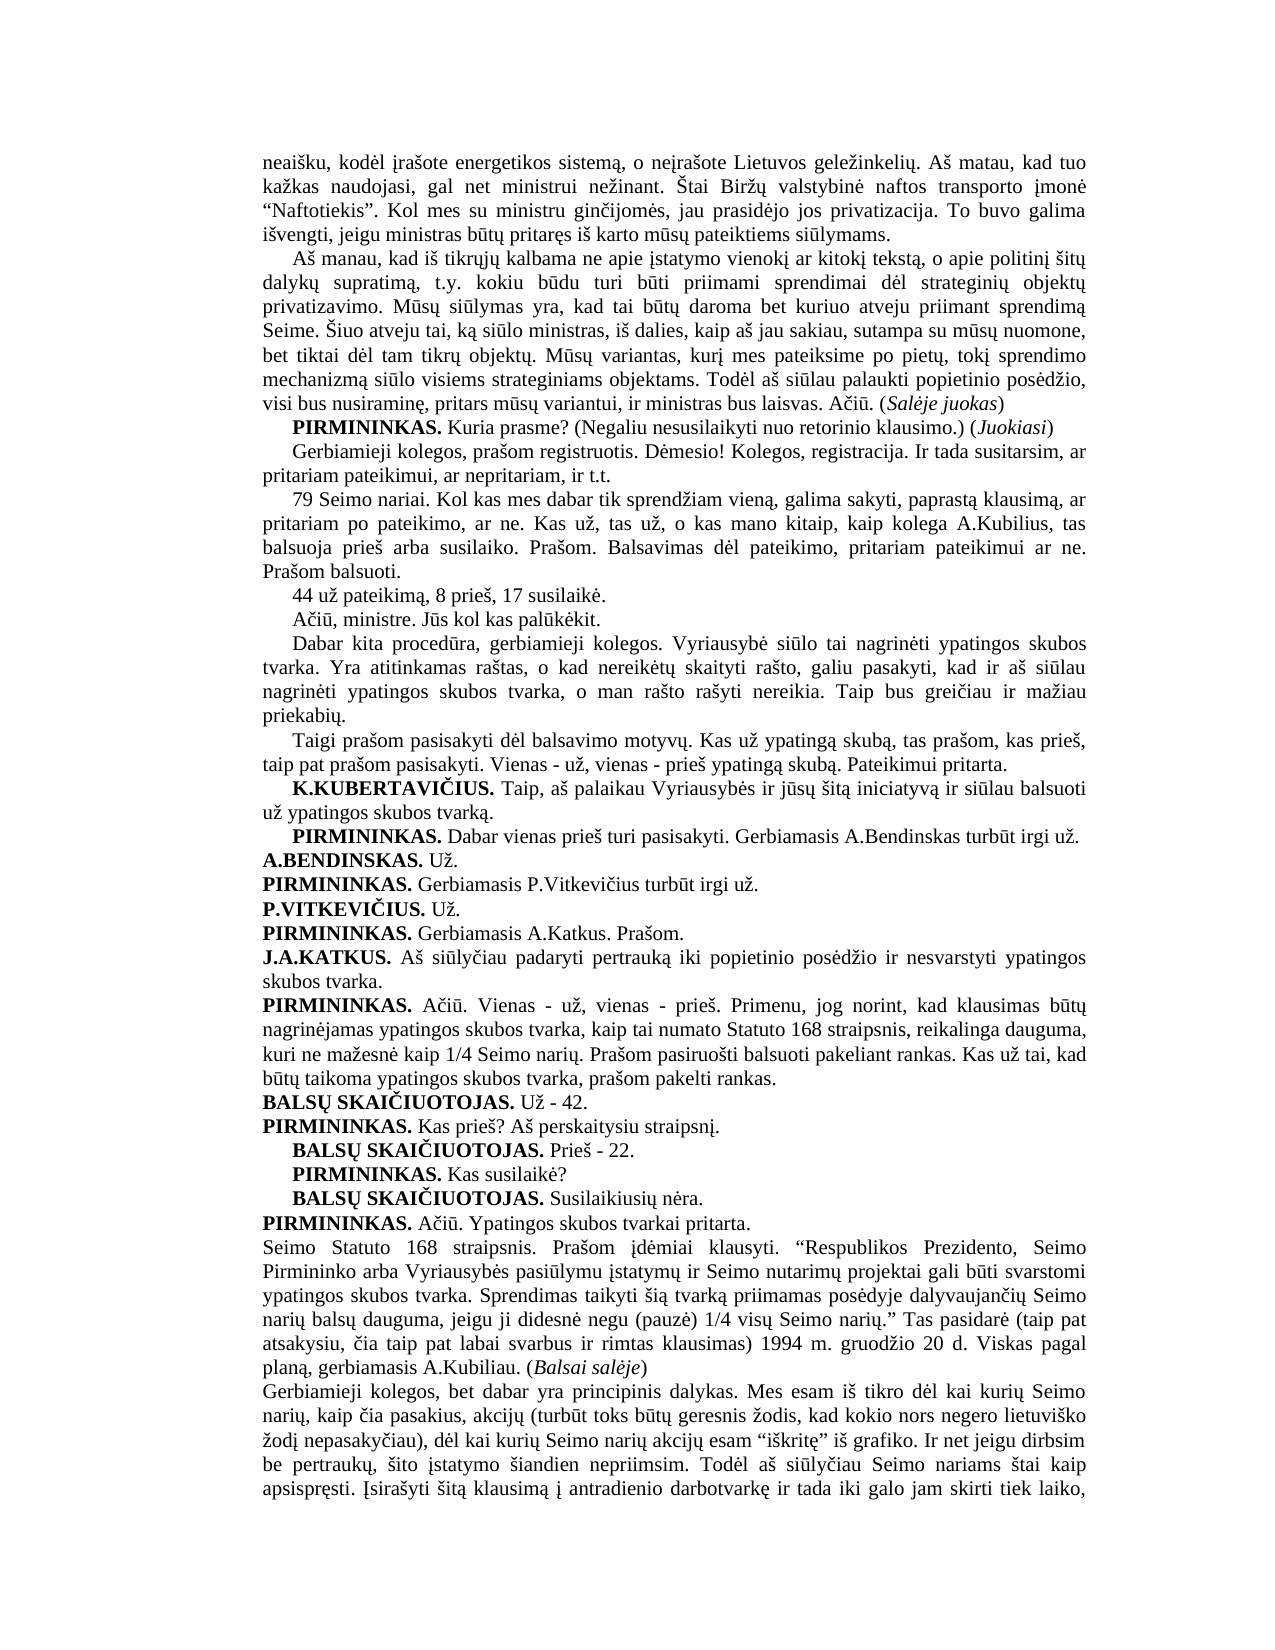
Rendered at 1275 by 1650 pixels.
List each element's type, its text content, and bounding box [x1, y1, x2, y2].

text A.BENDINSKAS. Už. [262, 848, 1087, 872]
text PIRMININKAS. Gerbiamasis P.Vitkevičius turbūt irgi už. [262, 872, 1087, 896]
text PIRMININKAS. Dabar vienas prieš turi pasisakyti. Gerbiamasis A.Bendinskas turbūt irgi už. [262, 824, 1087, 848]
text Gerbiamieji kolegos, prašom registruotis. Dėmesio! Kolegos, registracija. Ir tada susitarsim, ar pritariam pateikimui, ar nepritariam, ir t.t. [262, 439, 1087, 487]
text K.KUBERTAVIČIUS. Taip, aš palaikau Vyriausybės ir jūsų šitą iniciatyvą ir siūlau balsuoti už ypatingos skubos tvarką. [262, 776, 1087, 824]
text PIRMININKAS. Kas prieš? Aš perskaitysiu straipsnį. [262, 1114, 1087, 1138]
text P.VITKEVIČIUS. Už. [262, 896, 1087, 921]
text Aš manau, kad iš tikrųjų kalbama ne apie įstatymo vienokį ar kitokį tekstą, o apie politinį šitų dalykų supratimą, t.y. kokiu būdu turi būti priimami sprendimai dėl strateginių objektų privatizavimo. Mūsų siūlymas yra, kad tai būtų daroma bet kuriuo atveju priimant sprendimą Seime. Šiuo atveju tai, ką siūlo ministras, iš dalies, kaip aš jau sakiau, sutampa su mūsų nuomone, bet tiktai dėl tam tikrų objektų. Mūsų variantas, kurį mes pateiksime po pietų, tokį sprendimo mechanizmą siūlo visiems strateginiams objektams. Todėl aš siūlau palaukti popietinio posėdžio, visi bus nusiraminę, pritars mūsų variantui, ir ministras bus laisvas. Ačiū. (Salėje juokas) [262, 246, 1087, 415]
text neaišku, kodėl įrašote energetikos sistemą, o neįrašote Lietuvos geležinkelių. Aš matau, kad tuo kažkas naudojasi, gal net ministrui nežinant. Štai Biržų valstybinė naftos transporto įmonė “Naftotiekis”. Kol mes su ministru ginčijomės, jau prasidėjo jos privatizacija. To buvo galima išvengti, jeigu ministras būtų pritaręs iš karto mūsų pateiktiems siūlymams. [262, 150, 1087, 246]
text BALSŲ SKAIČIUOTOJAS. Susilaikiusių nėra. [262, 1186, 1087, 1210]
text PIRMININKAS. Ačiū. Ypatingos skubos tvarkai pritarta. [262, 1211, 1087, 1234]
text BALSŲ SKAIČIUOTOJAS. Už - 42. [262, 1090, 1087, 1114]
text PIRMININKAS. Kuria prasme? (Negaliu nesusilaikyti nuo retorinio klausimo.) (Juokiasi) [262, 415, 1087, 439]
text Dabar kita procedūra, gerbiamieji kolegos. Vyriausybė siūlo tai nagrinėti ypatingos skubos tvarka. Yra atitinkamas raštas, o kad nereikėtų skaityti rašto, galiu pasakyti, kad ir aš siūlau nagrinėti ypatingos skubos tvarka, o man rašto rašyti nereikia. Taip bus greičiau ir mažiau priekabių. [262, 631, 1087, 727]
text PIRMININKAS. Gerbiamasis A.Katkus. Prašom. [262, 921, 1087, 945]
text Ačiū, ministre. Jūs kol kas palūkėkit. [262, 607, 1087, 631]
text BALSŲ SKAIČIUOTOJAS. Prieš - 22. [262, 1138, 1087, 1162]
text PIRMININKAS. Kas susilaikė? [262, 1162, 1087, 1186]
text PIRMININKAS. Ačiū. Vienas - už, vienas - prieš. Primenu, jog norint, kad klausimas būtų nagrinėjamas ypatingos skubos tvarka, kaip tai numato Statuto 168 straipsnis, reikalinga dauguma, kuri ne mažesnė kaip 1/4 Seimo narių. Prašom pasiruošti balsuoti pakeliant rankas. Kas už tai, kad būtų taikoma ypatingos skubos tvarka, prašom pakelti rankas. [262, 993, 1087, 1089]
text J.A.KATKUS. Aš siūlyčiau padaryti pertrauką iki popietinio posėdžio ir nesvarstyti ypatingos skubos tvarka. [262, 945, 1087, 993]
text 79 Seimo nariai. Kol kas mes dabar tik sprendžiam vieną, galima sakyti, paprastą klausimą, ar pritariam po pateikimo, ar ne. Kas už, tas už, o kas mano kitaip, kaip kolega A.Kubilius, tas balsuoja prieš arba susilaiko. Prašom. Balsavimas dėl pateikimo, pritariam pateikimui ar ne. Prašom balsuoti. [262, 487, 1087, 583]
text Taigi prašom pasisakyti dėl balsavimo motyvų. Kas už ypatingą skubą, tas prašom, kas prieš, taip pat prašom pasisakyti. Vienas - už, vienas - prieš ypatingą skubą. Pateikimui pritarta. [262, 727, 1087, 776]
text Gerbiamieji kolegos, bet dabar yra principinis dalykas. Mes esam iš tikro dėl kai kurių Seimo narių, kaip čia pasakius, akcijų (turbūt toks būtų geresnis žodis, kad kokio nors negero lietuviško žodį nepasakyčiau), dėl kai kurių Seimo narių akcijų esam “iškritę” iš grafiko. Ir net jeigu dirbsim be pertraukų, šito įstatymo šiandien nepriimsim. Todėl aš siūlyčiau Seimo nariams štai kaip apsispręsti. Įsirašyti šitą klausimą į antradienio darbotvarkę ir tada iki galo jam skirti tiek laiko, [262, 1379, 1087, 1500]
text 44 už pateikimą, 8 prieš, 17 susilaikė. [262, 583, 1087, 607]
text Seimo Statuto 168 straipsnis. Prašom įdėmiai klausyti. “Respublikos Prezidento, Seimo Pirmininko arba Vyriausybės pasiūlymu įstatymų ir Seimo nutarimų projektai gali būti svarstomi ypatingos skubos tvarka. Sprendimas taikyti šią tvarką priimamas posėdyje dalyvaujančių Seimo narių balsų dauguma, jeigu ji didesnė negu (pauzė) 1/4 visų Seimo narių.” Tas pasidarė (taip pat atsakysiu, čia taip pat labai svarbus ir rimtas klausimas) 1994 m. gruodžio 20 d. Viskas pagal planą, gerbiamasis A.Kubiliau. (Balsai salėje) [262, 1235, 1087, 1379]
